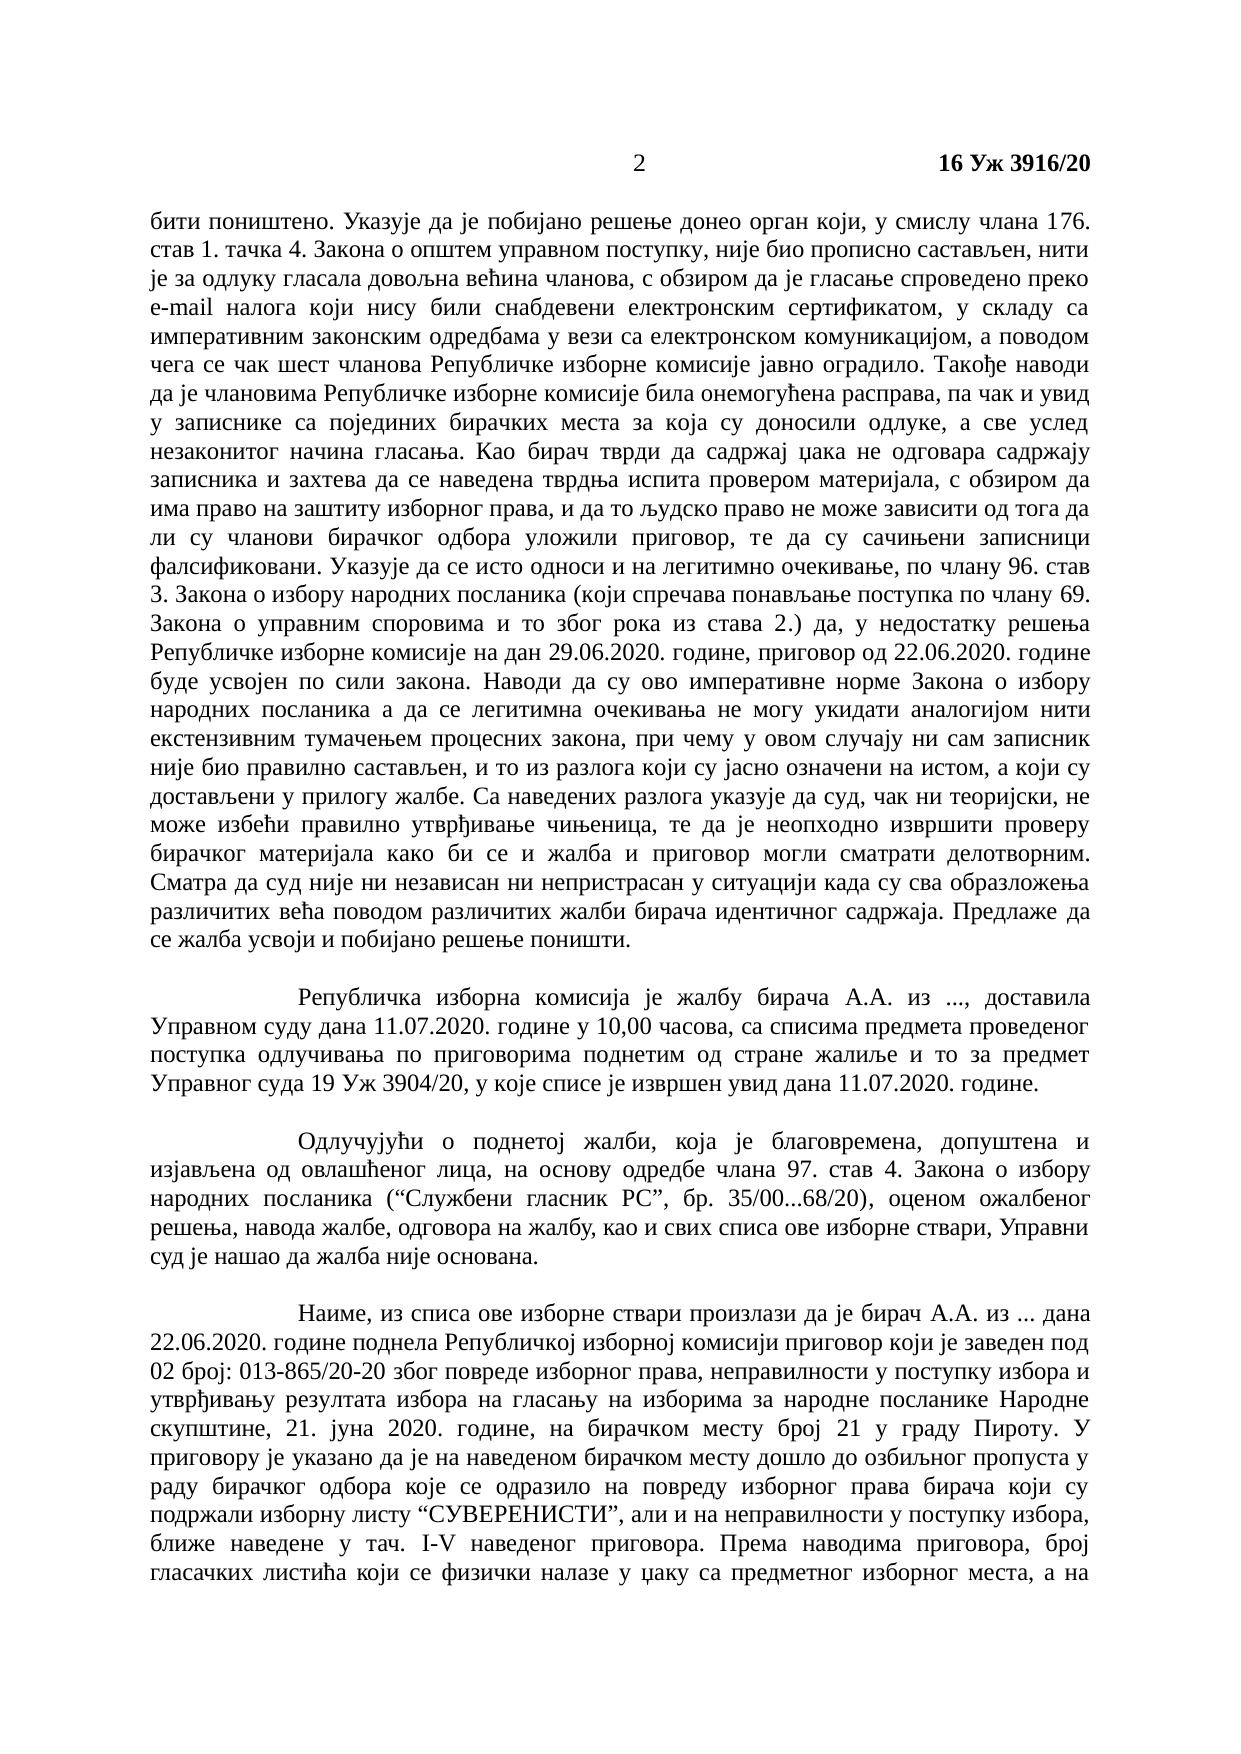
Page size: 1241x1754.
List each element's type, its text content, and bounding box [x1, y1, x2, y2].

text Одлучујући о поднетој жалби, која је благовремена, допуштена и изјављена од овлашћеног лица, на основу одредбе члана 97. став 4. Закона о избору народних посланика (“Службени гласник РС”, бр. 35/00...68/20), оценом ожалбеног решења, навода жалбе, одговора на жалбу, као и свих списа ове изборне ствари, Управни суд је нашао да жалба није основана. [150, 1126, 1091, 1269]
text Наиме, из списа ове изборне ствари произлази да је бирач А.А. из ... дана 22.06.2020. године поднела Републичкој изборној комисији приговор који је заведен под 02 број: 013-865/20-20 због повреде изборног права, неправилности у поступку избора и утврђивању резултата избора на гласању на изборима за народне посланике Народне скупштине, 21. јуна 2020. године, на бирачком месту број 21 у граду Пироту. У приговору је указано да је на наведеном бирачком месту дошло до озбиљног пропуста у раду бирачког одбора које се одразило на повреду изборног права бирача који су подржали изборну листу “СУВЕРЕНИСТИ”, али и на неправилности у поступку избора, ближе наведене у тач. I-V наведеног приговора. Према наводима приговора, број гласачких листића који се физички налазе у џаку са предметног изборног места, а на [150, 1298, 1091, 1586]
text Републичка изборна комисија је жалбу бирача А.А. из ..., доставила Управном суду дана 11.07.2020. године у 10,00 часова, са списима предмета проведеног поступка одлучивања по приговорима поднетим од стране жалиље и то за предмет Управног суда 19 Уж 3904/20, у које списе је извршен увид дана 11.07.2020. године. [150, 982, 1091, 1097]
text бити поништено. Указује да је побијано решење донео орган који, у смислу члана 176. став 1. тачка 4. Закона о општем управном поступку, није био прописно састављен, нити је за одлуку гласала довољна већина чланова, с обзиром да је гласање спроведено преко e-mail налога који нису били снабдевени електронским сертификатом, у складу са императивним законским одредбама у вези са електронском комуникацијом, а поводом чега се чак шест чланова Републичке изборне комисије јавно оградило. Такође наводи да је члановима Републичке изборне комисије била онемогућена расправа, па чак и увид у записнике са појединих бирачких места за која су доносили одлуке, а све услед незаконитог начина гласања. Као бирач тврди да садржај џака не одговара садржају записника и захтева да се наведена тврдња испита провером материјала, с обзиром да има право на заштиту изборног права, и да то људско право не може зависити од тога да ли су чланови бирачког одбора уложили приговор, те да су сачињени записници фалсификовани. Указује да се исто односи и на легитимно очекивање, по члану 96. став 3. Закона о избору народних посланика (који спречава понављање поступка по члану 69. Закона о управним споровима и то због рока из става 2.) да, у недостатку решења Републичке изборне комисије на дан 29.06.2020. године, приговор од 22.06.2020. године буде усвојен по сили закона. Наводи да су ово императивне норме Закона о избору народних посланика а да се легитимна очекивања не могу укидати аналогијом нити екстензивним тумачењем процесних закона, при чему у овом случају ни сам записник није био правилно састављен, и то из разлога који су јасно означени на истом, а који су достављени у прилогу жалбе. Са наведених разлога указује да суд, чак ни теоријски, не може избећи правилно утврђивање чињеница, те да је неопходно извршити проверу бирачког материјала како би се и жалба и приговор могли сматрати делотворним. Сматра да суд није ни независан ни непристрасан у ситуацији када су сва образложења различитих већа поводом различитих жалби бирача идентичног садржаја. Предлаже да се жалба усвоји и побијано решење поништи. [150, 206, 1091, 953]
